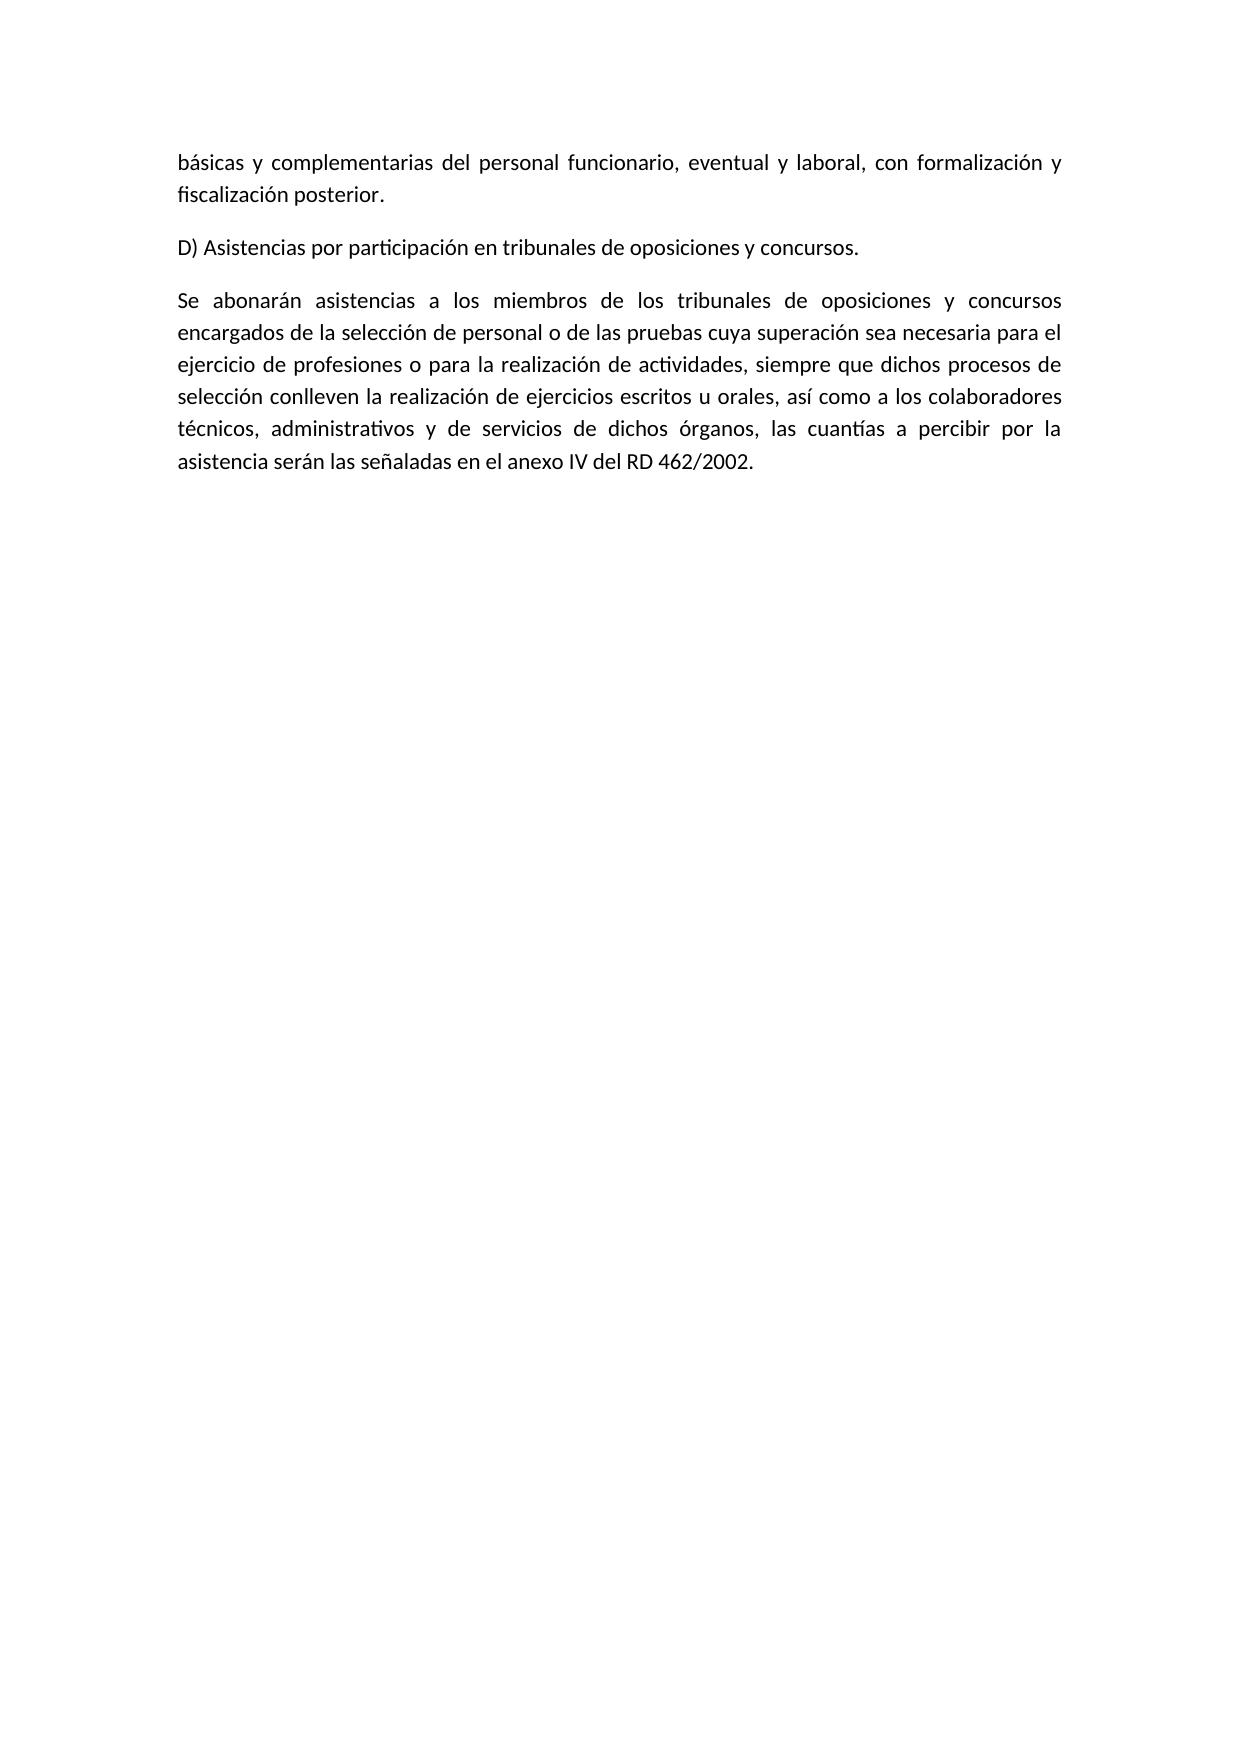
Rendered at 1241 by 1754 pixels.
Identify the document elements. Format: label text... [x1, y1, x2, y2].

text básicas y complementarias del personal funcionario, eventual y laboral, con formalización y fiscalización posterior. [177, 148, 1063, 208]
text D) Asistencias por participación en tribunales de oposiciones y concursos. [177, 233, 1063, 261]
text Se abonarán asistencias a los miembros de los tribunales de oposiciones y concursos encargados de la selección de personal o de las pruebas cuya superación sea necesaria para el ejercicio de profesiones o para la realización de actividades, siempre que dichos procesos de selección conlleven la realización de ejercicios escritos u orales, así como a los colaboradores técnicos, administrativos y de servicios de dichos órganos, las cuantías a percibir por la asistencia serán las señaladas en el anexo IV del RD 462/2002. [177, 286, 1063, 475]
